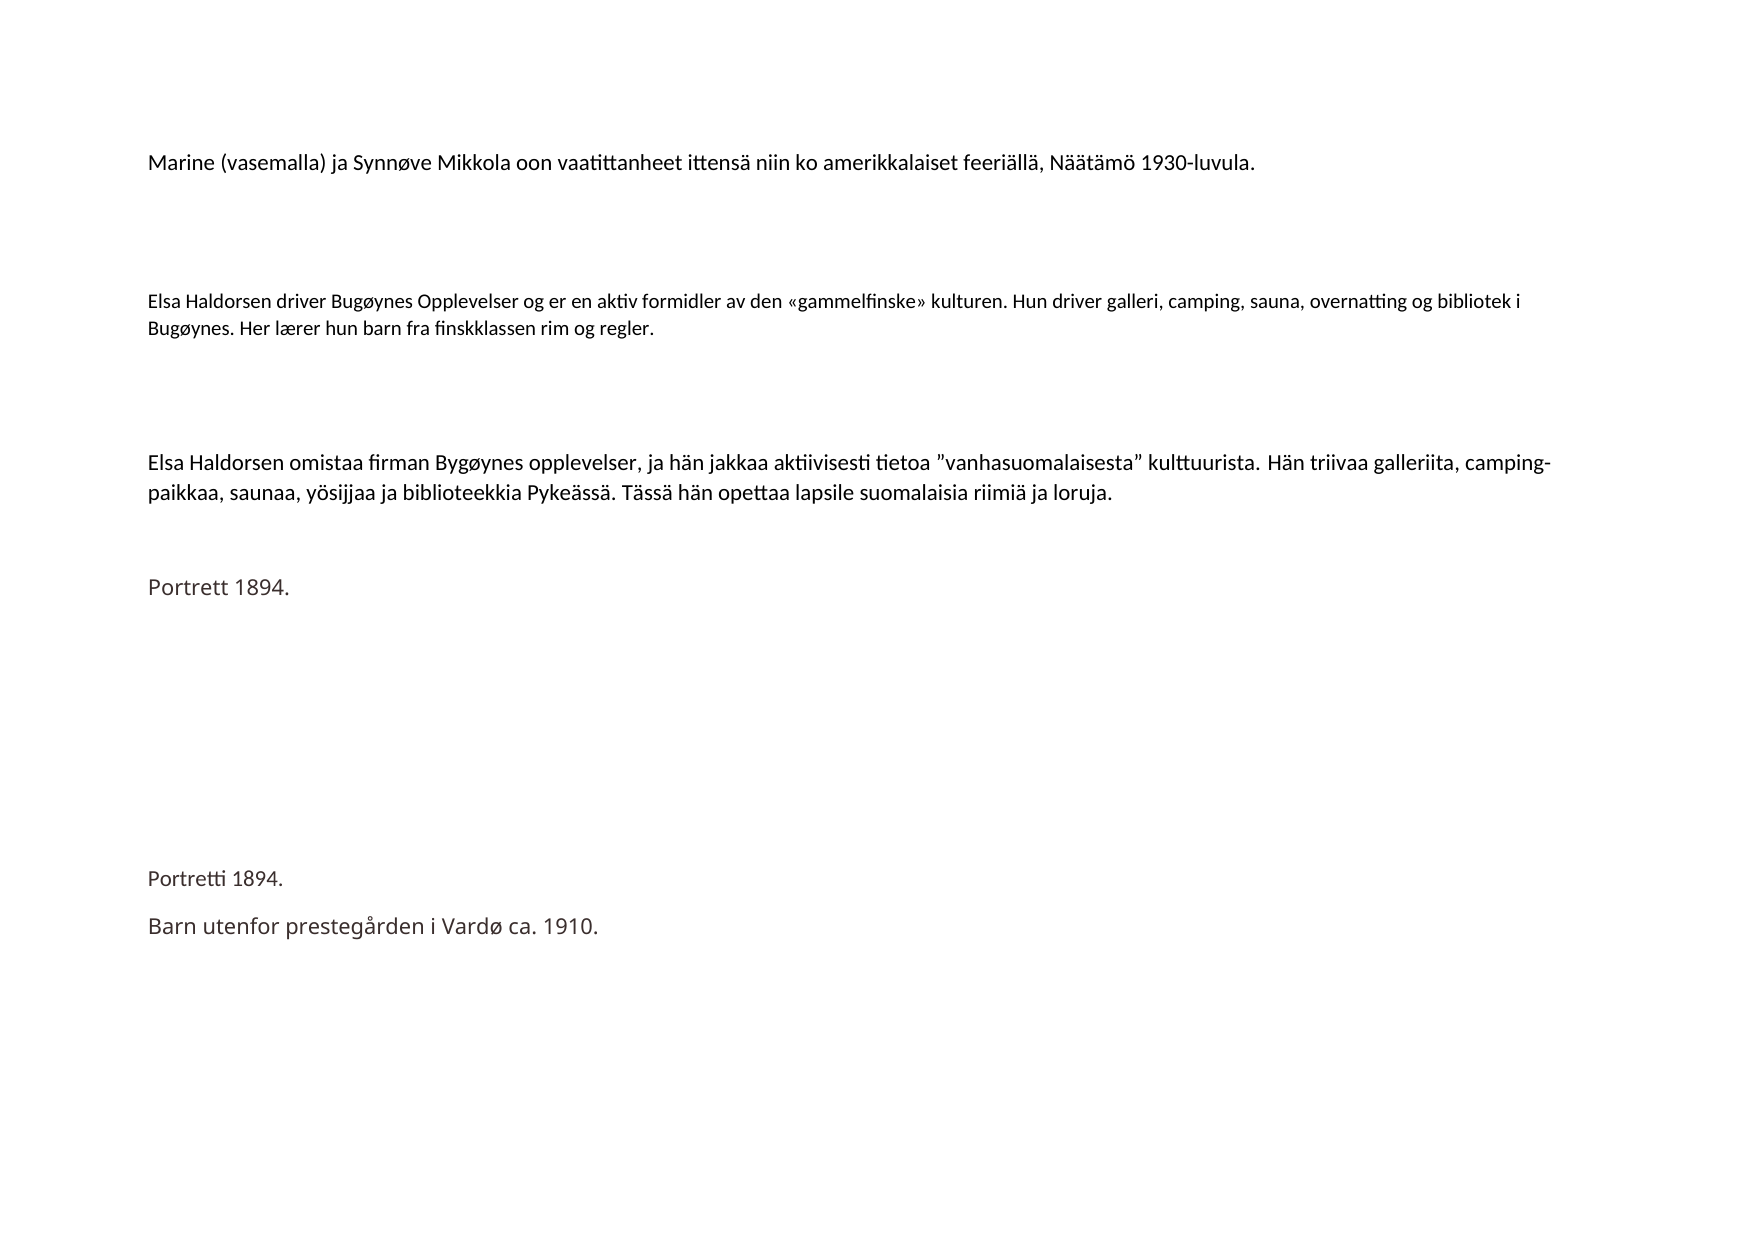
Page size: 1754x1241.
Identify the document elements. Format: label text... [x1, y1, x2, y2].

text Portrett 1894. [148, 572, 1606, 602]
text Marine (vasemalla) ja Synnøve Mikkola oon vaatittanheet ittensä niin ko amerikkalaiset feeriällä, Näätämö 1930-luvula. [148, 148, 1606, 176]
text Elsa Haldorsen omistaa firman Bygøynes opplevelser, ja hän jakkaa aktiivisesti tietoa ”vanhasuomalaisesta” kulttuurista. Hän triivaa galleriita, camping-paikkaa, saunaa, yösijjaa ja biblioteekkia Pykeässä. Tässä hän opettaa lapsile suomalaisia riimiä ja loruja. [148, 448, 1606, 506]
text Elsa Haldorsen driver Bugøynes Opplevelser og er en aktiv formidler av den «gammelfinske» kulturen. Hun driver galleri, camping, sauna, overnatting og bibliotek i Bugøynes. Her lærer hun barn fra finskklassen rim og regler. [148, 288, 1606, 341]
text Barn utenfor prestegården i Vardø ca. 1910. [148, 911, 1606, 941]
text Portretti 1894. [148, 864, 1606, 892]
